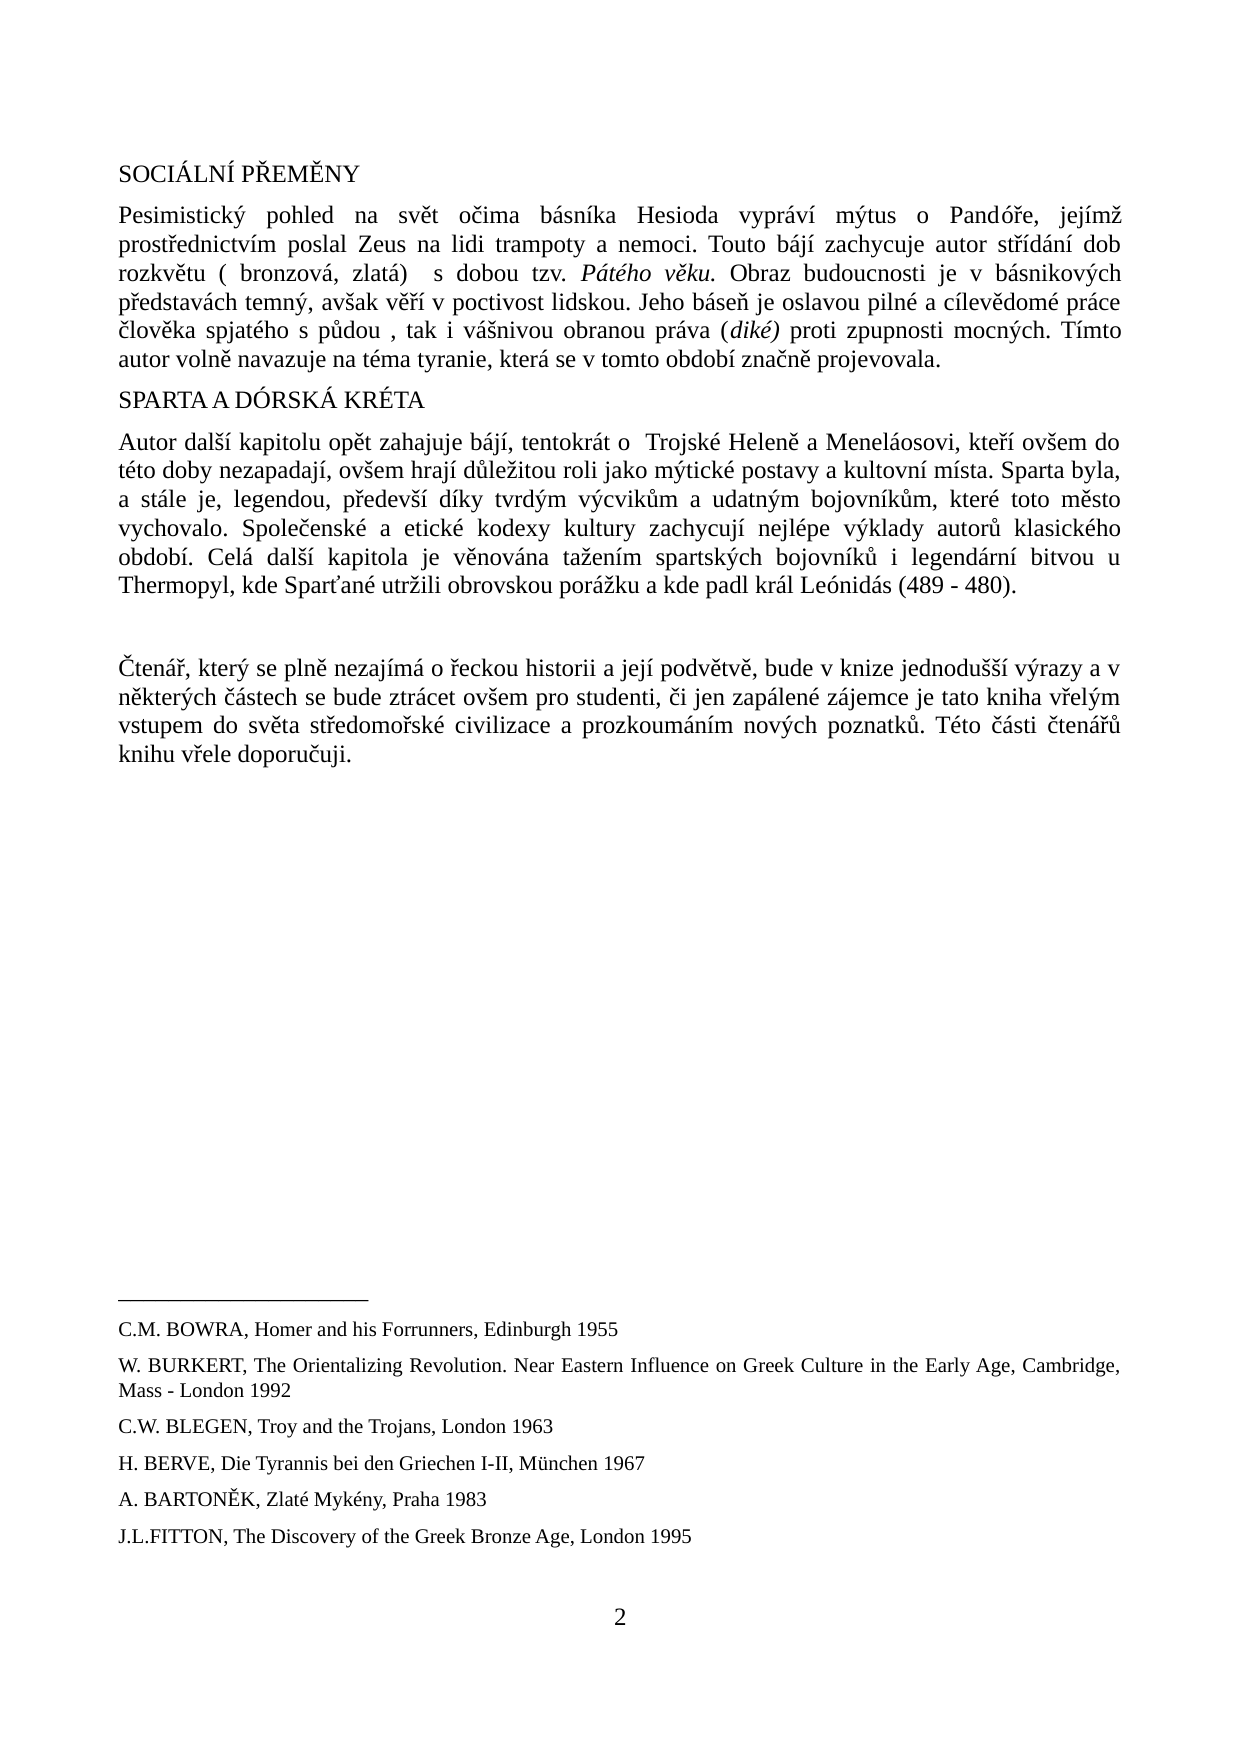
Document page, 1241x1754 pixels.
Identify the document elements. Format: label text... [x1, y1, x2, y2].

text ____________________ [118, 1276, 1122, 1304]
text Čtenář, který se plně nezajímá o řeckou historii a její podvětvě, bude v knize jednodušší výrazy a v některých částech se bude ztrácet ovšem pro studenti, či jen zapálené zájemce je tato kniha vřelým vstupem do světa středomořské civilizace a prozkoumáním nových poznatků. Této části čtenářů knihu vřele doporučuji. [118, 653, 1122, 768]
text C.W. BLEGEN, Troy and the Trojans, London 1963 [118, 1414, 1122, 1438]
text Autor další kapitolu opět zahajuje bájí, tentokrát o Trojské Heleně a Meneláosovi, kteří ovšem do této doby nezapadají, ovšem hrají důležitou roli jako mýtické postavy a kultovní místa. Sparta byla, a stále je, legendou, předevší díky tvrdým výcvikům a udatným bojovníkům, které toto město vychovalo. Společenské a etické kodexy kultury zachycují nejlépe výklady autorů klasického období. Celá další kapitola je věnována tažením spartských bojovníků i legendární bitvou u Thermopyl, kde Sparťané utržili obrovskou porážku a kde padl král Leónidás (489 - 480). [118, 427, 1122, 599]
text H. BERVE, Die Tyrannis bei den Griechen I-II, München 1967 [118, 1451, 1122, 1475]
text SPARTA A DÓRSKÁ KRÉTA [118, 386, 1122, 414]
text W. BURKERT, The Orientalizing Revolution. Near Eastern Influence on Greek Culture in the Early Age, Cambridge, Mass - London 1992 [118, 1353, 1122, 1402]
text C.M. BOWRA, Homer and his Forrunners, Edinburgh 1955 [118, 1317, 1122, 1341]
text J.L.FITTON, The Discovery of the Greek Bronze Age, London 1995 [118, 1524, 1122, 1548]
text A. BARTONĚK, Zlaté Mykény, Praha 1983 [118, 1487, 1122, 1511]
text Pesimistický pohled na svět očima básníka Hesioda vypráví mýtus o Pandóře, jejímž prostřednictvím poslal Zeus na lidi trampoty a nemoci. Touto bájí zachycuje autor střídání dob rozkvětu ( bronzová, zlatá) s dobou tzv. Pátého věku. Obraz budoucnosti je v básnikových představách temný, avšak věří v poctivost lidskou. Jeho báseň je oslavou pilné a cílevědomé práce člověka spjatého s půdou , tak i vášnivou obranou práva (diké) proti zpupnosti mocných. Tímto autor volně navazuje na téma tyranie, která se v tomto období značně projevovala. [118, 201, 1122, 373]
text 2 [118, 1602, 1122, 1630]
text SOCIÁLNÍ PŘEMĚNY [118, 159, 1122, 188]
